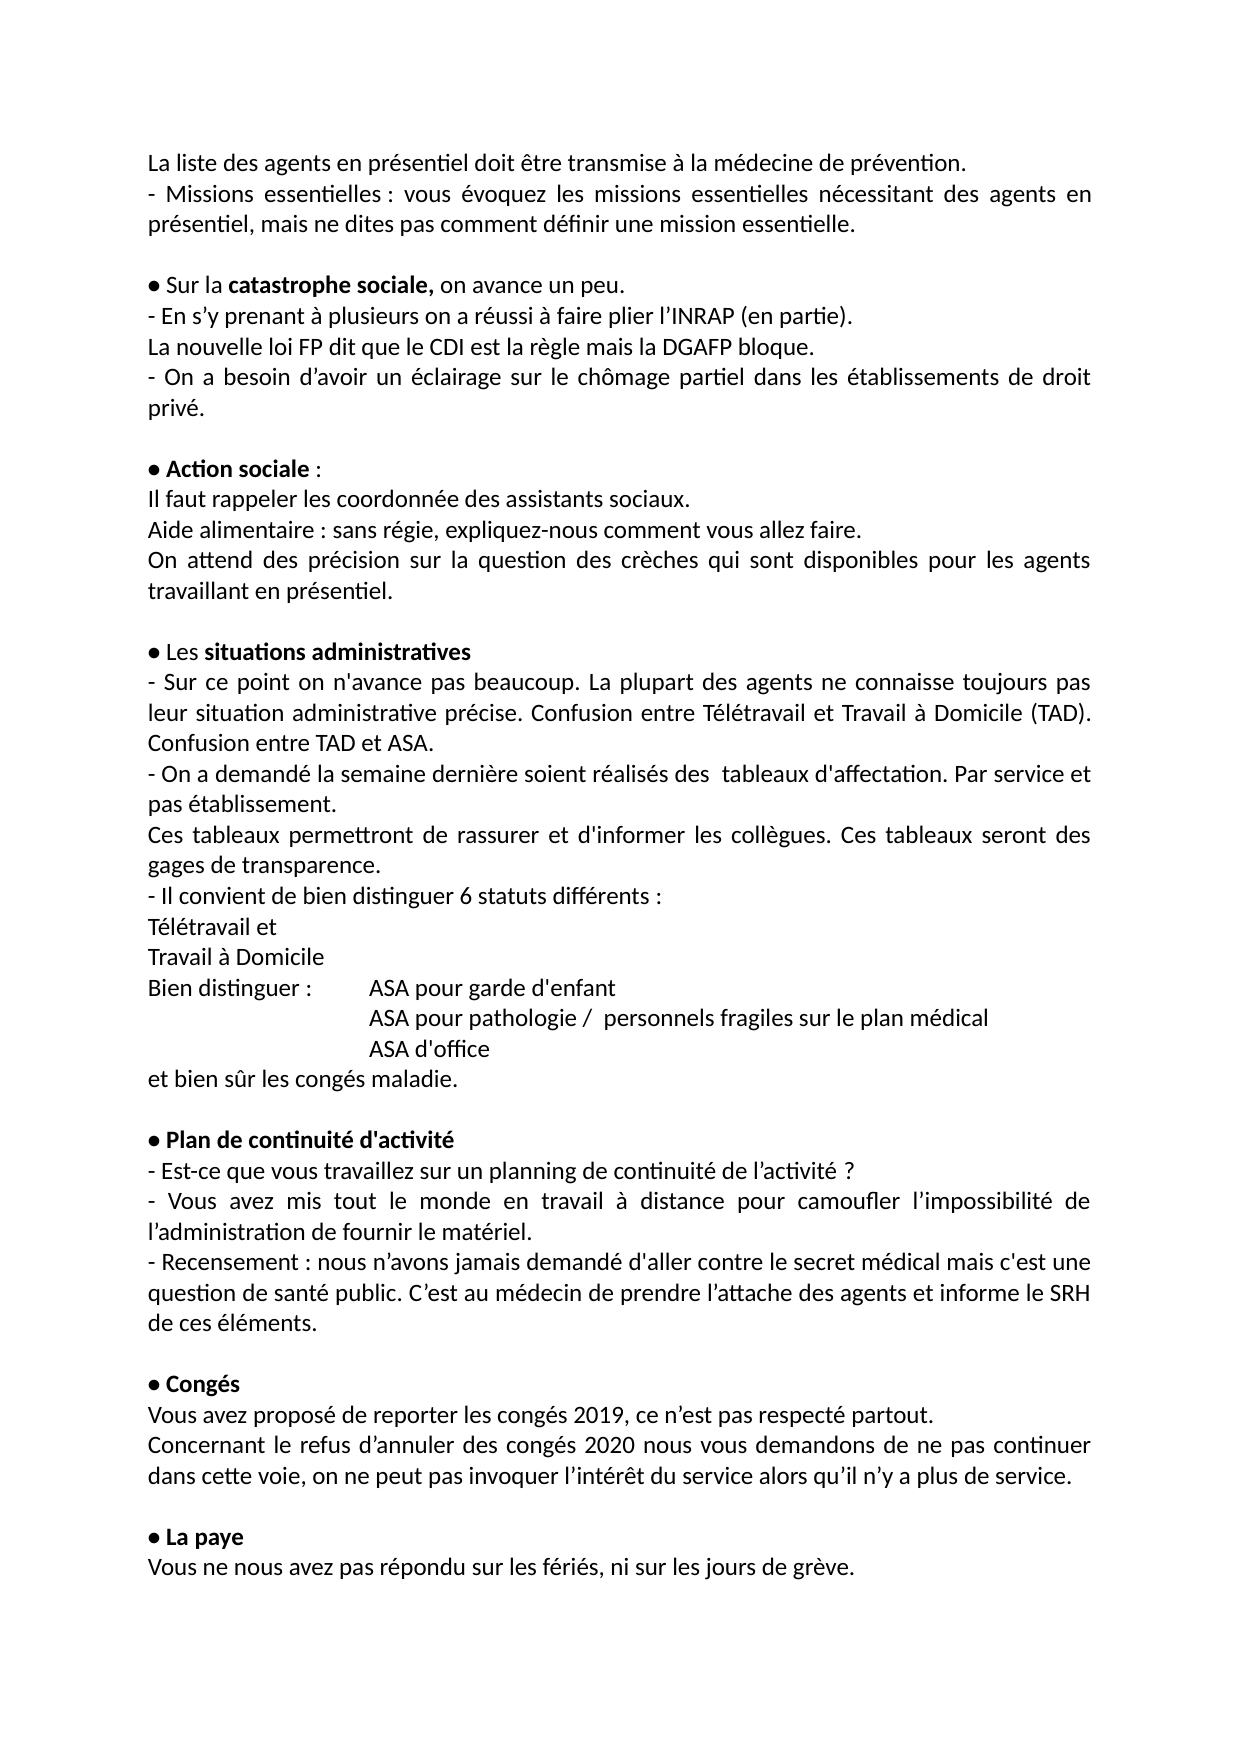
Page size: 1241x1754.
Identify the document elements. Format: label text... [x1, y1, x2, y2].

text La nouvelle loi FP dit que le CDI est la règle mais la DGAFP bloque. [148, 331, 1093, 361]
text - Sur ce point on n'avance pas beaucoup. La plupart des agents ne connaisse toujours pas leur situation administrative précise. Confusion entre Télétravail et Travail à Domicile (TAD). Confusion entre TAD et ASA. [148, 666, 1093, 758]
text Télétravail et [148, 911, 1093, 941]
text • Congés [148, 1368, 1093, 1399]
text - En s’y prenant à plusieurs on a réussi à faire plier l’INRAP (en partie). [148, 300, 1093, 331]
text et bien sûr les congés maladie. [148, 1063, 1093, 1094]
text - On a demandé la semaine dernière soient réalisés des tableaux d'affectation. Par service et pas établissement. [148, 758, 1093, 819]
text - Recensement : nous n’avons jamais demandé d'aller contre le secret médical mais c'est une question de santé public. C’est au médecin de prendre l’attache des agents et informe le SRH de ces éléments. [148, 1246, 1093, 1338]
text Bien distinguer : ASA pour garde d'enfant [148, 972, 1093, 1002]
text - Vous avez mis tout le monde en travail à distance pour camoufler l’impossibilité de l’administration de fournir le matériel. [148, 1185, 1093, 1246]
text • Les situations administratives [148, 636, 1093, 666]
text - Il convient de bien distinguer 6 statuts différents : [148, 880, 1093, 911]
text Aide alimentaire : sans régie, expliquez-nous comment vous allez faire. [148, 514, 1093, 544]
text ASA d'office [148, 1033, 1093, 1063]
text • Sur la catastrophe sociale, on avance un peu. [148, 270, 1093, 300]
text On attend des précision sur la question des crèches qui sont disponibles pour les agents travaillant en présentiel. [148, 544, 1093, 605]
text - Est-ce que vous travaillez sur un planning de continuité de l’activité ? [148, 1155, 1093, 1185]
text - On a besoin d’avoir un éclairage sur le chômage partiel dans les établissements de droit privé. [148, 361, 1093, 422]
text Vous ne nous avez pas répondu sur les fériés, ni sur les jours de grève. [148, 1552, 1093, 1582]
text Vous avez proposé de reporter les congés 2019, ce n’est pas respecté partout. [148, 1399, 1093, 1429]
text Travail à Domicile [148, 941, 1093, 972]
text Il faut rappeler les coordonnée des assistants sociaux. [148, 483, 1093, 514]
text Concernant le refus d’annuler des congés 2020 nous vous demandons de ne pas continuer dans cette voie, on ne peut pas invoquer l’intérêt du service alors qu’il n’y a plus de service. [148, 1429, 1093, 1491]
text Ces tableaux permettront de rassurer et d'informer les collègues. Ces tableaux seront des gages de transparence. [148, 819, 1093, 880]
text - Missions essentielles : vous évoquez les missions essentielles nécessitant des agents en présentiel, mais ne dites pas comment définir une mission essentielle. [148, 178, 1093, 239]
text ASA pour pathologie / personnels fragiles sur le plan médical [148, 1002, 1093, 1033]
text • Action sociale : [148, 453, 1093, 483]
text • La paye [148, 1521, 1093, 1552]
text La liste des agents en présentiel doit être transmise à la médecine de prévention. [148, 148, 1093, 178]
text • Plan de continuité d'activité [148, 1124, 1093, 1155]
